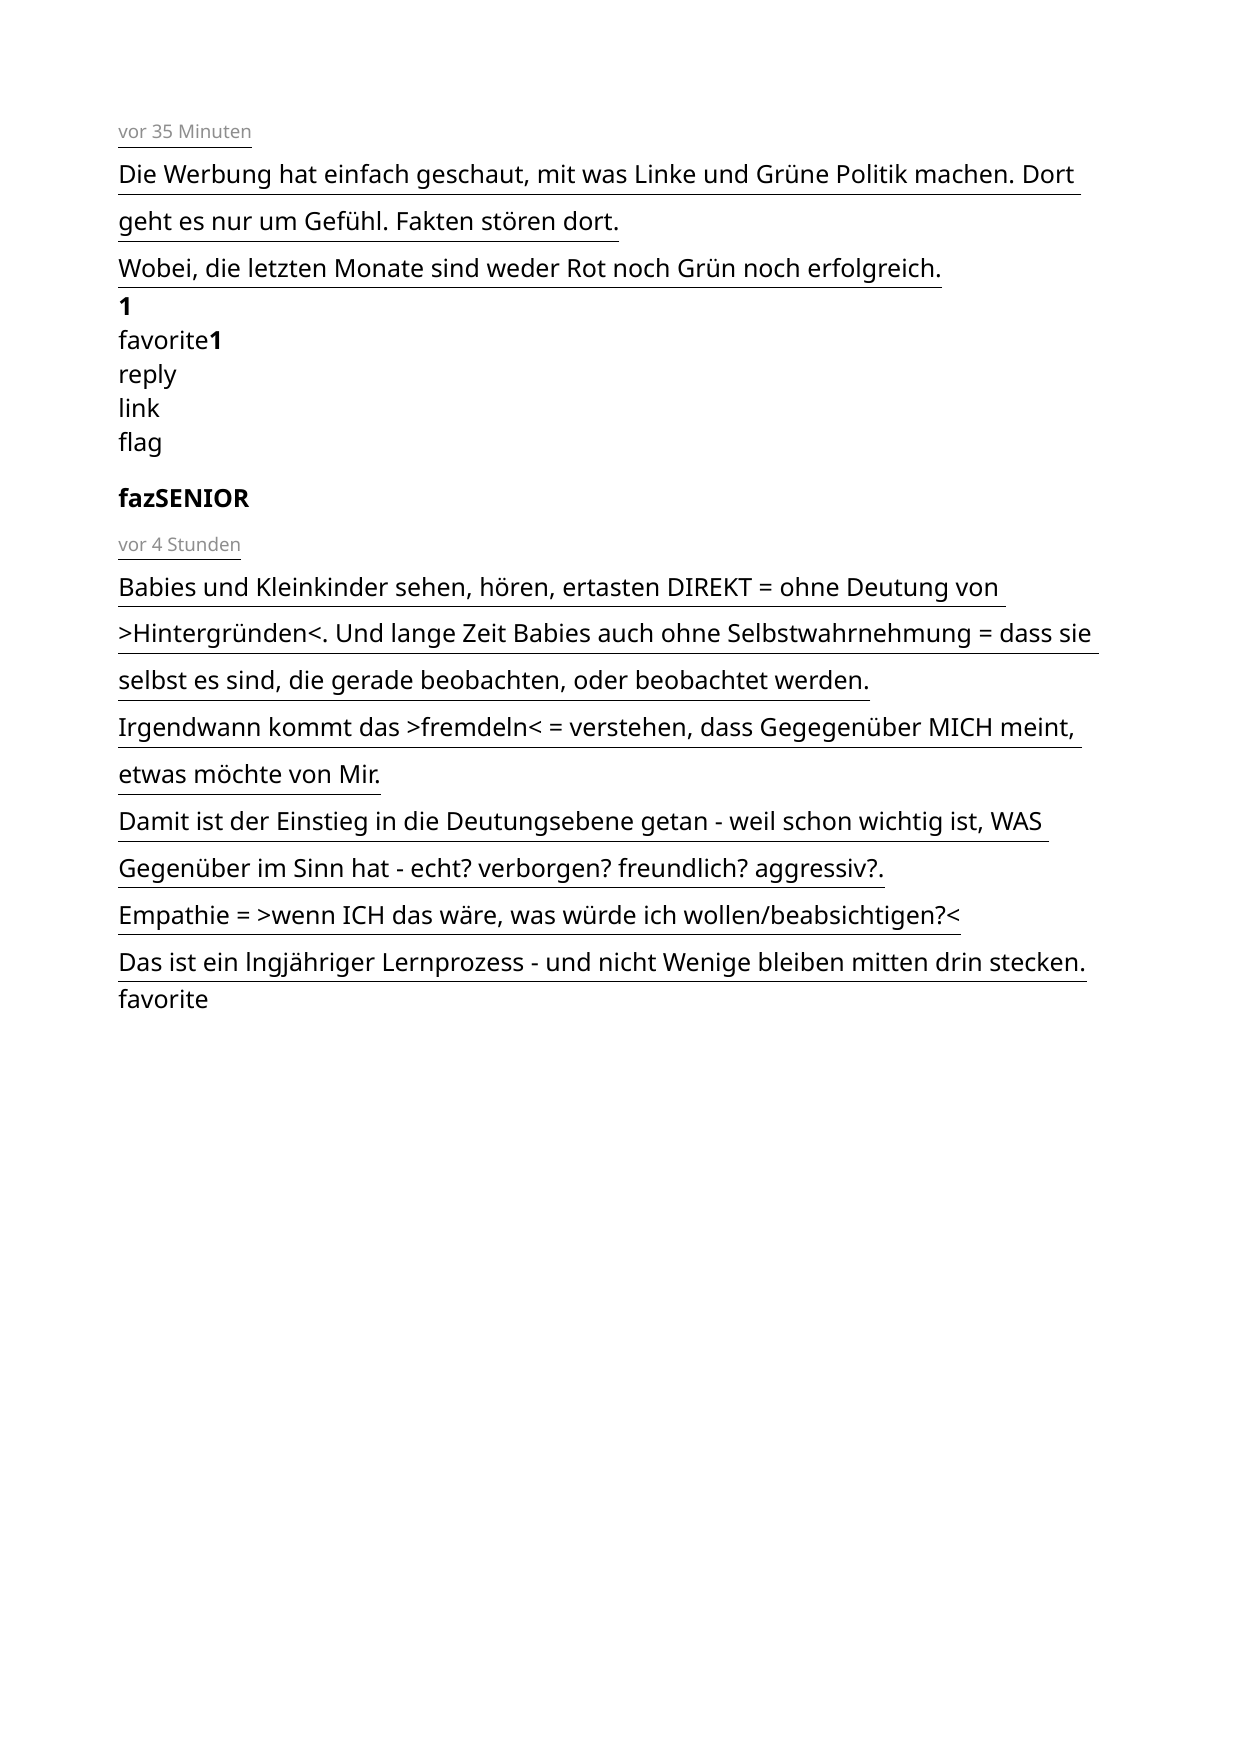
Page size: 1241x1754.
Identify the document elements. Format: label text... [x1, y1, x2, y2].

text 1 [118, 288, 1122, 322]
text favorite1 [118, 322, 1122, 357]
text fazSENIOR [118, 474, 1114, 515]
text Die Werbung hat einfach geschaut, mit was Linke und Grüne Politik machen. Dort geht es nur um Gefühl. Fakten stören dort. Wobei, die letzten Monate sind weder Rot noch Grün noch erfolgreich. [118, 148, 1122, 288]
text vor 35 Minuten [118, 118, 1122, 148]
text reply [118, 357, 1122, 391]
text flag [118, 425, 1122, 459]
text link [118, 391, 1122, 425]
text Babies und Kleinkinder sehen, hören, ertasten DIREKT = ohne Deutung von >Hintergründen<. Und lange Zeit Babies auch ohne Selbstwahrnehmung = dass sie selbst es sind, die gerade beobachten, oder beobachtet werden. Irgendwann kommt das >fremdeln< = verstehen, dass Gegegenüber MICH meint, etwas möchte von Mir. Damit ist der Einstieg in die Deutungsebene getan - weil schon wichtig ist, WAS Gegenüber im Sinn hat - echt? verborgen? freundlich? aggressiv?. Empathie = >wenn ICH das wäre, was würde ich wollen/beabsichtigen?< Das ist ein lngjähriger Lernprozess - und nicht Wenige bleiben mitten drin stecken. [118, 560, 1122, 982]
text favorite [118, 982, 1122, 1016]
text vor 4 Stunden [118, 531, 1122, 560]
